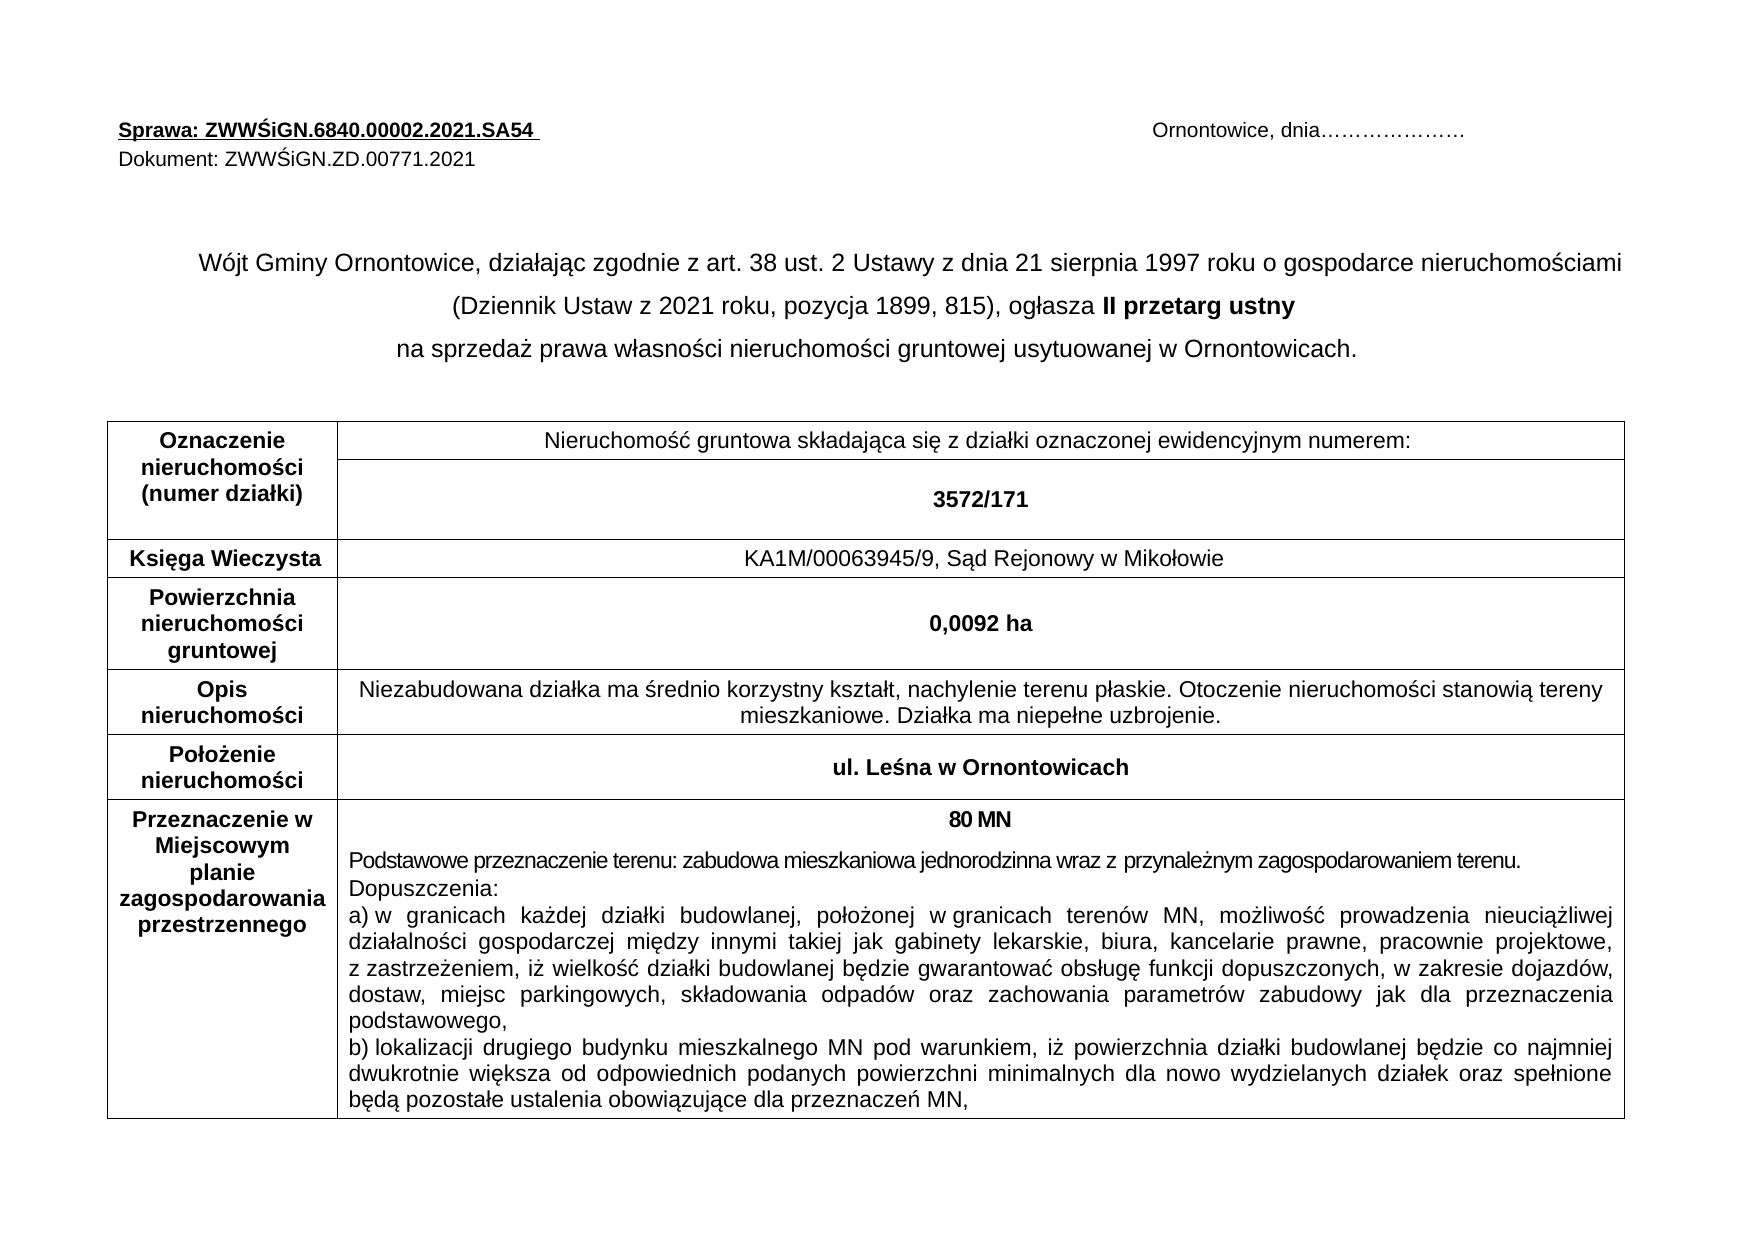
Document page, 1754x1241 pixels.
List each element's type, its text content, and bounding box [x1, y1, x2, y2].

text Sprawa: ZWWŚiGN.6840.00002.2021.SA54 Ornontowice, dnia………………… [118, 118, 1636, 142]
text Wójt Gminy Ornontowice, działając zgodnie z art. 38 ust. 2 Ustawy z dnia 21 sierpnia 1997 roku o gospodarce nieruchomościami (Dziennik Ustaw z 2021 roku, pozycja 1899, 815), ogłasza II przetarg ustny na sprzedaż prawa własności nieruchomości gruntowej usytuowanej w Ornontowicach. [118, 248, 1636, 363]
table_cell 3572/171 [338, 460, 1624, 538]
table_cell ul. Leśna w Ornontowicach [338, 735, 1624, 799]
table_cell Opis nieruchomości [108, 670, 337, 734]
table_cell 0,0092 ha [338, 578, 1624, 669]
table_cell KA1M/00063945/9, Sąd Rejonowy w Mikołowie [338, 540, 1624, 577]
table_cell Powierzchnia nieruchomości gruntowej [108, 578, 337, 669]
table_header Nieruchomość gruntowa składająca się z działki oznaczonej ewidencyjnym numerem: [338, 422, 1624, 459]
table_cell Położenie nieruchomości [108, 735, 337, 799]
table_header Oznaczenie nieruchomości (numer działki) [108, 422, 337, 538]
table_cell Niezabudowana działka ma średnio korzystny kształt, nachylenie terenu płaskie. Otoczenie nieruchomości stanowią tereny mieszkaniowe. Działka ma niepełne uzbrojenie. [338, 670, 1624, 734]
table_cell Księga Wieczysta [108, 540, 337, 577]
text Dokument: ZWWŚiGN.ZD.00771.2021 [118, 147, 1636, 171]
table_cell 80 MN Podstawowe przeznaczenie terenu: zabudowa mieszkaniowa jednorodzinna wraz z przynależnym zagospodarowaniem terenu. Dopuszczenia: a) w granicach każdej działki budowlanej, położonej w granicach terenów MN, możliwość prowadzenia nieuciążliwej działalności gospodarczej między innymi takiej jak gabinety lekarskie, biura, kancelarie prawne, pracownie projektowe, z zastrzeżeniem, iż wielkość działki budowlanej będzie gwarantować obsługę funkcji dopuszczonych, w zakresie dojazdów, dostaw, miejsc parkingowych, składowania odpadów oraz zachowania parametrów zabudowy jak dla przeznaczenia podstawowego, b) lokalizacji drugiego budynku mieszkalnego MN pod warunkiem, iż powierzchnia działki budowlanej będzie co najmniej dwukrotnie większa od odpowiednich podanych powierzchni minimalnych dla nowo wydzielanych działek oraz spełnione będą pozostałe ustalenia obowiązujące dla przeznaczeń MN, [338, 800, 1624, 1118]
table_cell Przeznaczenie w Miejscowym planie zagospodarowania przestrzennego [108, 800, 337, 1118]
